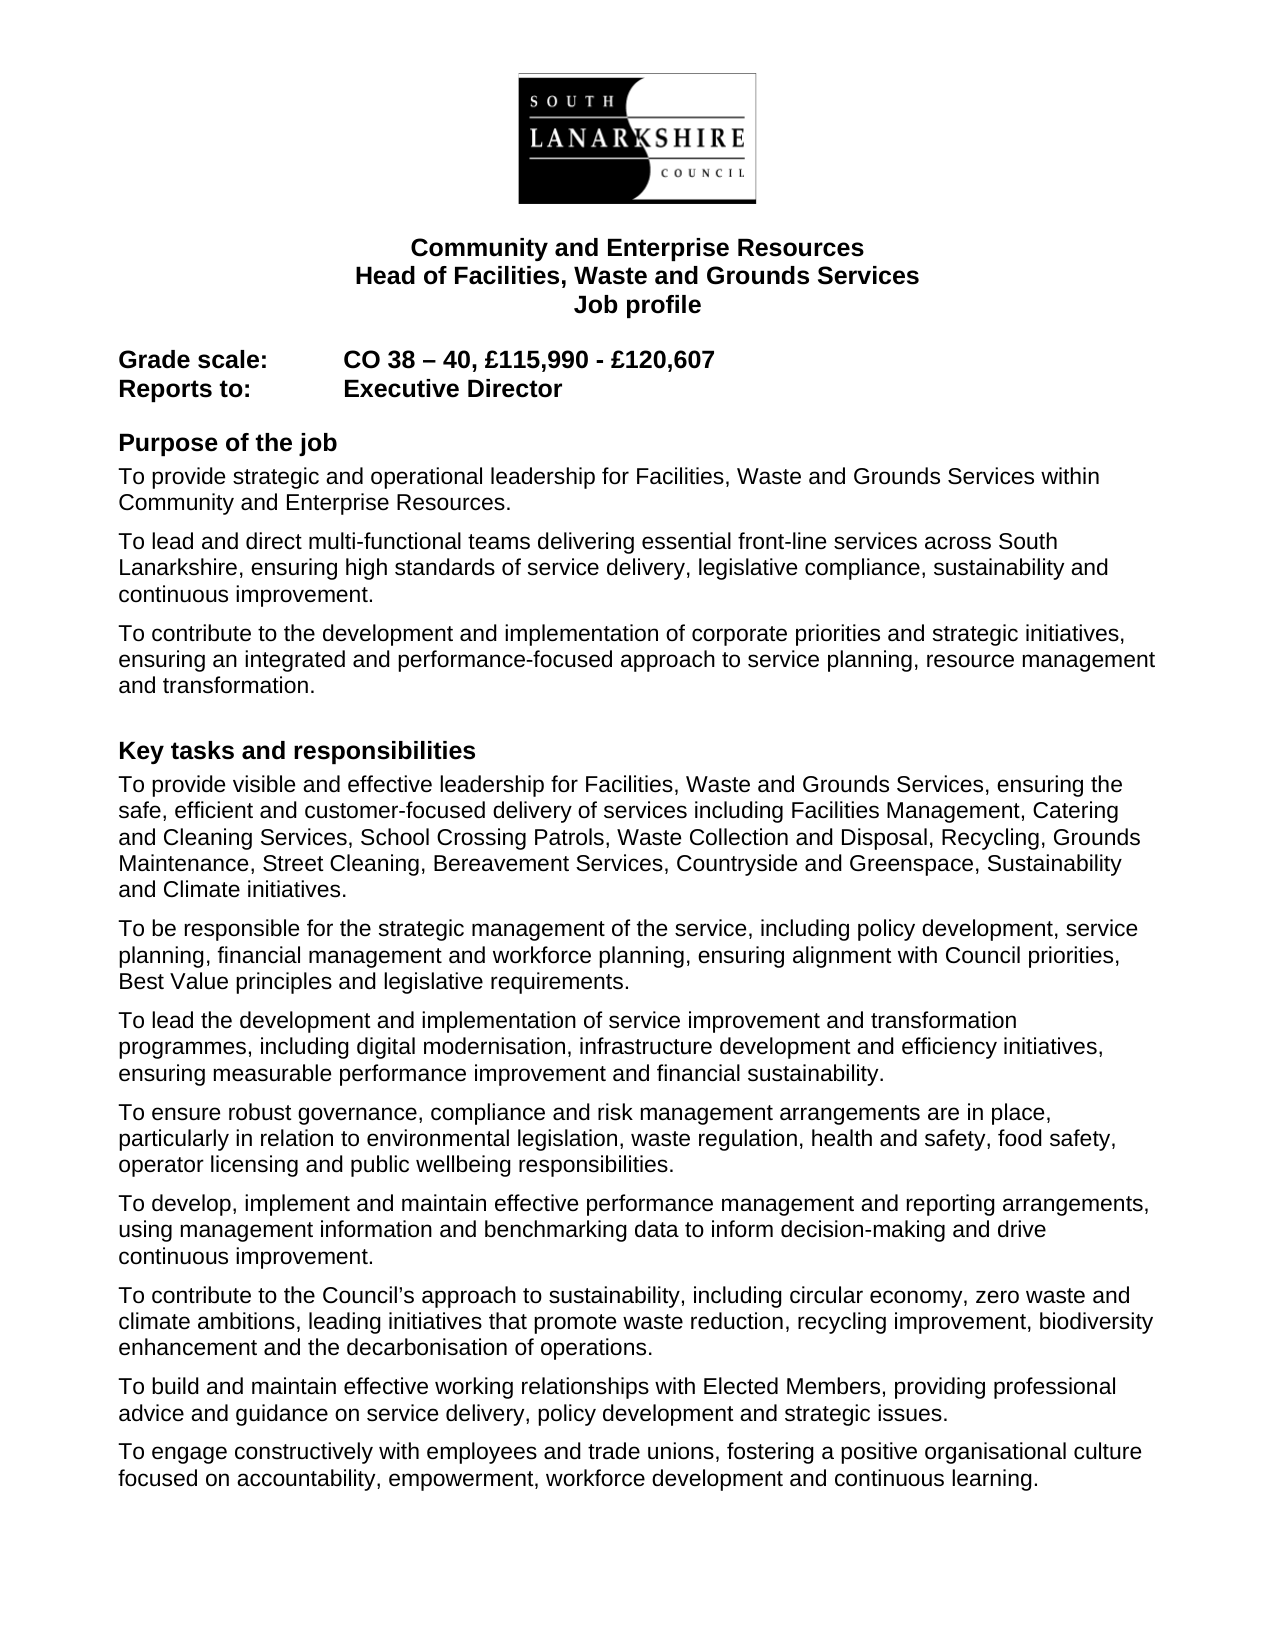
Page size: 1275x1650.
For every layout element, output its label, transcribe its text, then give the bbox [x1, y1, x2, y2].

text To lead and direct multi-functional teams delivering essential front-line services across South Lanarkshire, ensuring high standards of service delivery, legislative compliance, sustainability and continuous improvement. [118, 528, 1157, 607]
text To contribute to the development and implementation of corporate priorities and strategic initiatives, ensuring an integrated and performance-focused approach to service planning, resource management and transformation. [118, 619, 1157, 698]
subtitle Community and Enterprise Resources Head of Facilities, Waste and Grounds Services Job profile [118, 233, 1157, 319]
text To build and maintain effective working relationships with Elected Members, providing professional advice and guidance on service delivery, policy development and strategic issues. [118, 1373, 1157, 1426]
subtitle Key tasks and responsibilities [118, 736, 1157, 765]
subtitle Purpose of the job [118, 428, 1157, 456]
text To engage constructively with employees and trade unions, fostering a positive organisational culture focused on accountability, empowerment, workforce development and continuous learning. [118, 1438, 1157, 1491]
text To be responsible for the strategic management of the service, including policy development, service planning, financial management and workforce planning, ensuring alignment with Council priorities, Best Value principles and legislative requirements. [118, 915, 1157, 994]
text To ensure robust governance, compliance and risk management arrangements are in place, particularly in relation to environmental legislation, waste regulation, health and safety, food safety, operator licensing and public wellbeing responsibilities. [118, 1098, 1157, 1177]
text To develop, implement and maintain effective performance management and reporting arrangements, using management information and benchmarking data to inform decision-making and drive continuous improvement. [118, 1190, 1157, 1269]
text To provide strategic and operational leadership for Facilities, Waste and Grounds Services within Community and Enterprise Resources. [118, 463, 1157, 515]
text To provide visible and effective leadership for Facilities, Waste and Grounds Services, ensuring the safe, efficient and customer-focused delivery of services including Facilities Management, Catering and Cleaning Services, School Crossing Patrols, Waste Collection and Disposal, Recycling, Grounds Maintenance, Street Cleaning, Bereavement Services, Countryside and Greenspace, Sustainability and Climate initiatives. [118, 771, 1157, 903]
text To lead the development and implementation of service improvement and transformation programmes, including digital modernisation, infrastructure development and efficiency initiatives, ensuring measurable performance improvement and financial sustainability. [118, 1007, 1157, 1086]
text Reports to: Executive Director [118, 374, 1157, 403]
text To contribute to the Council’s approach to sustainability, including circular economy, zero waste and climate ambitions, leading initiatives that promote waste reduction, recycling improvement, biodiversity enhancement and the decarbonisation of operations. [118, 1282, 1157, 1361]
text Grade scale: CO 38 – 40, £115,990 - £120,607 [118, 345, 1157, 374]
